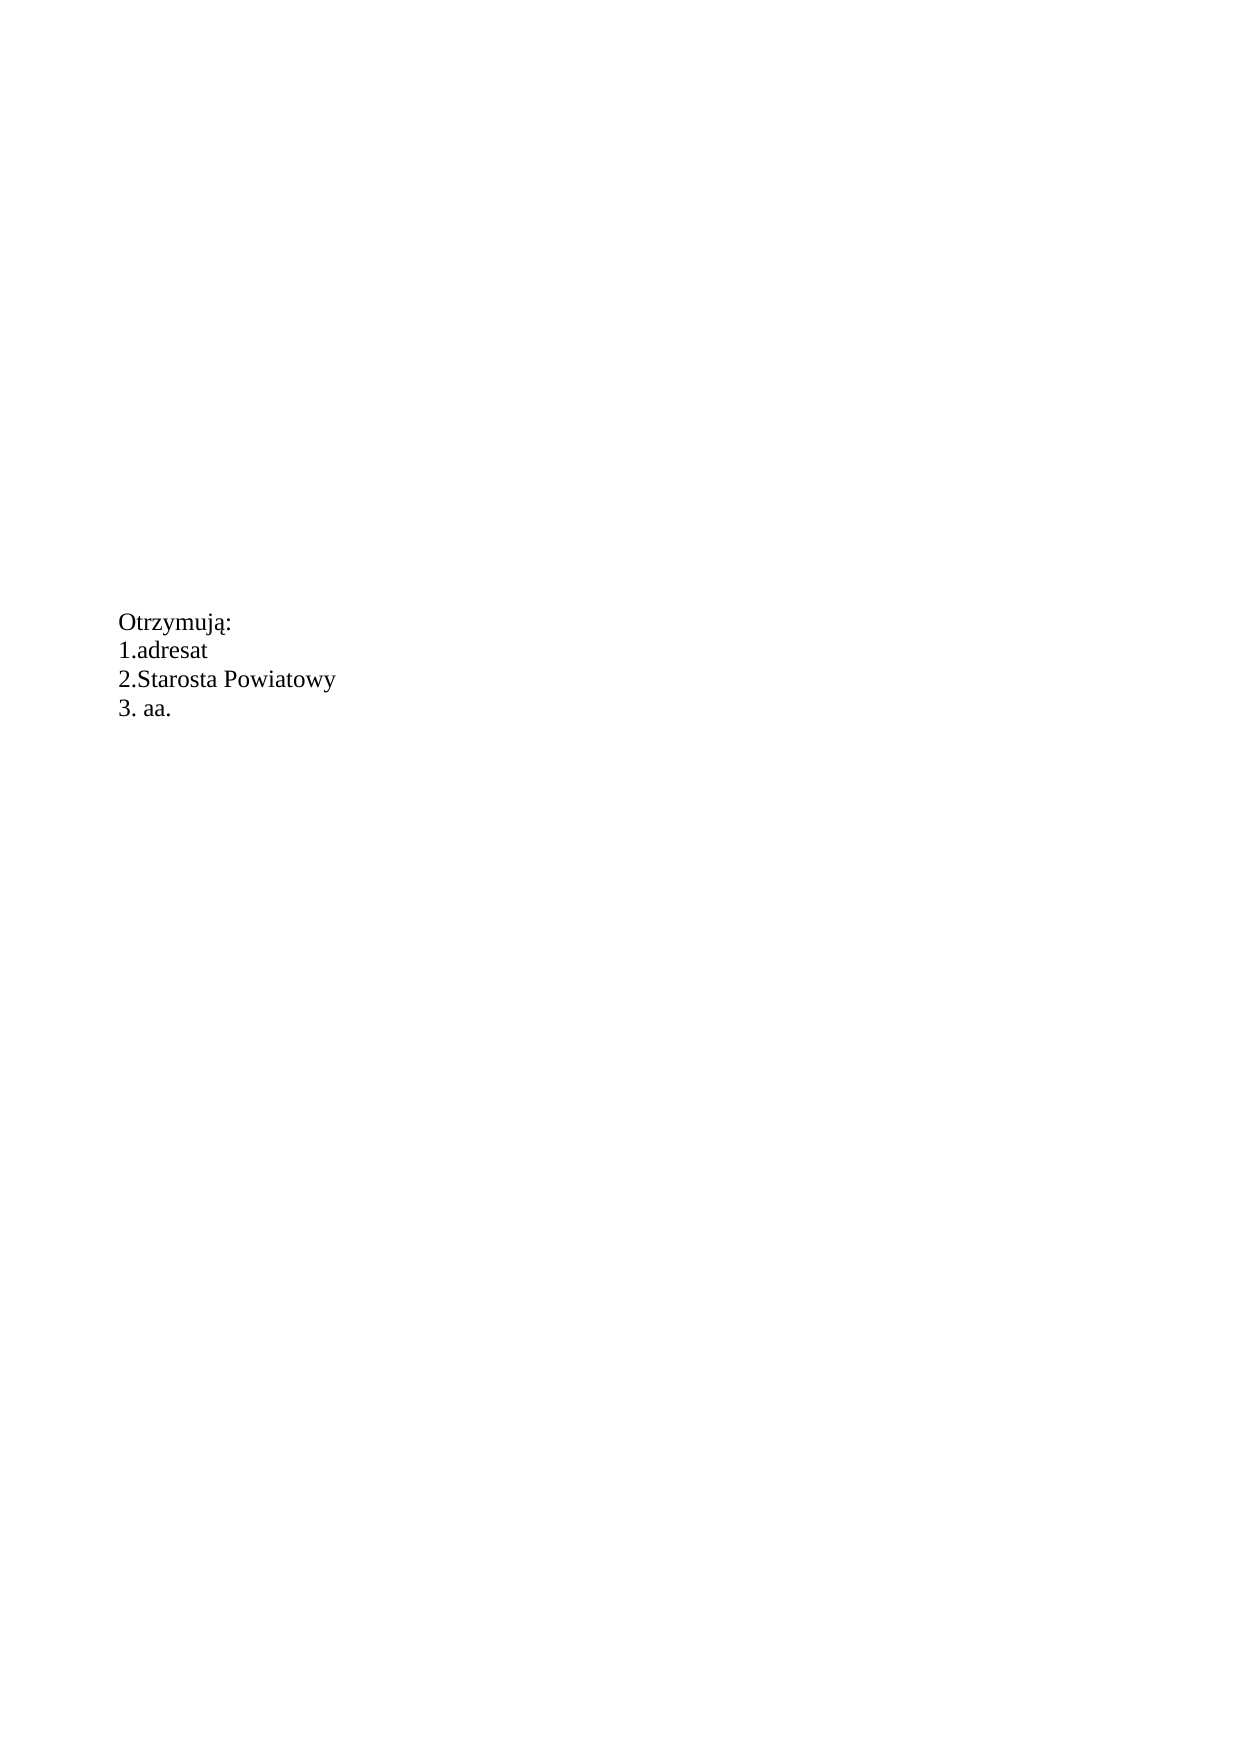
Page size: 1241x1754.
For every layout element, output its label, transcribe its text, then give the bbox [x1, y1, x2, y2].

text Otrzymują: [118, 607, 1122, 636]
text 3. aa. [118, 693, 1122, 722]
text 2.Starosta Powiatowy [118, 664, 1122, 693]
text 1.adresat [118, 636, 1122, 664]
